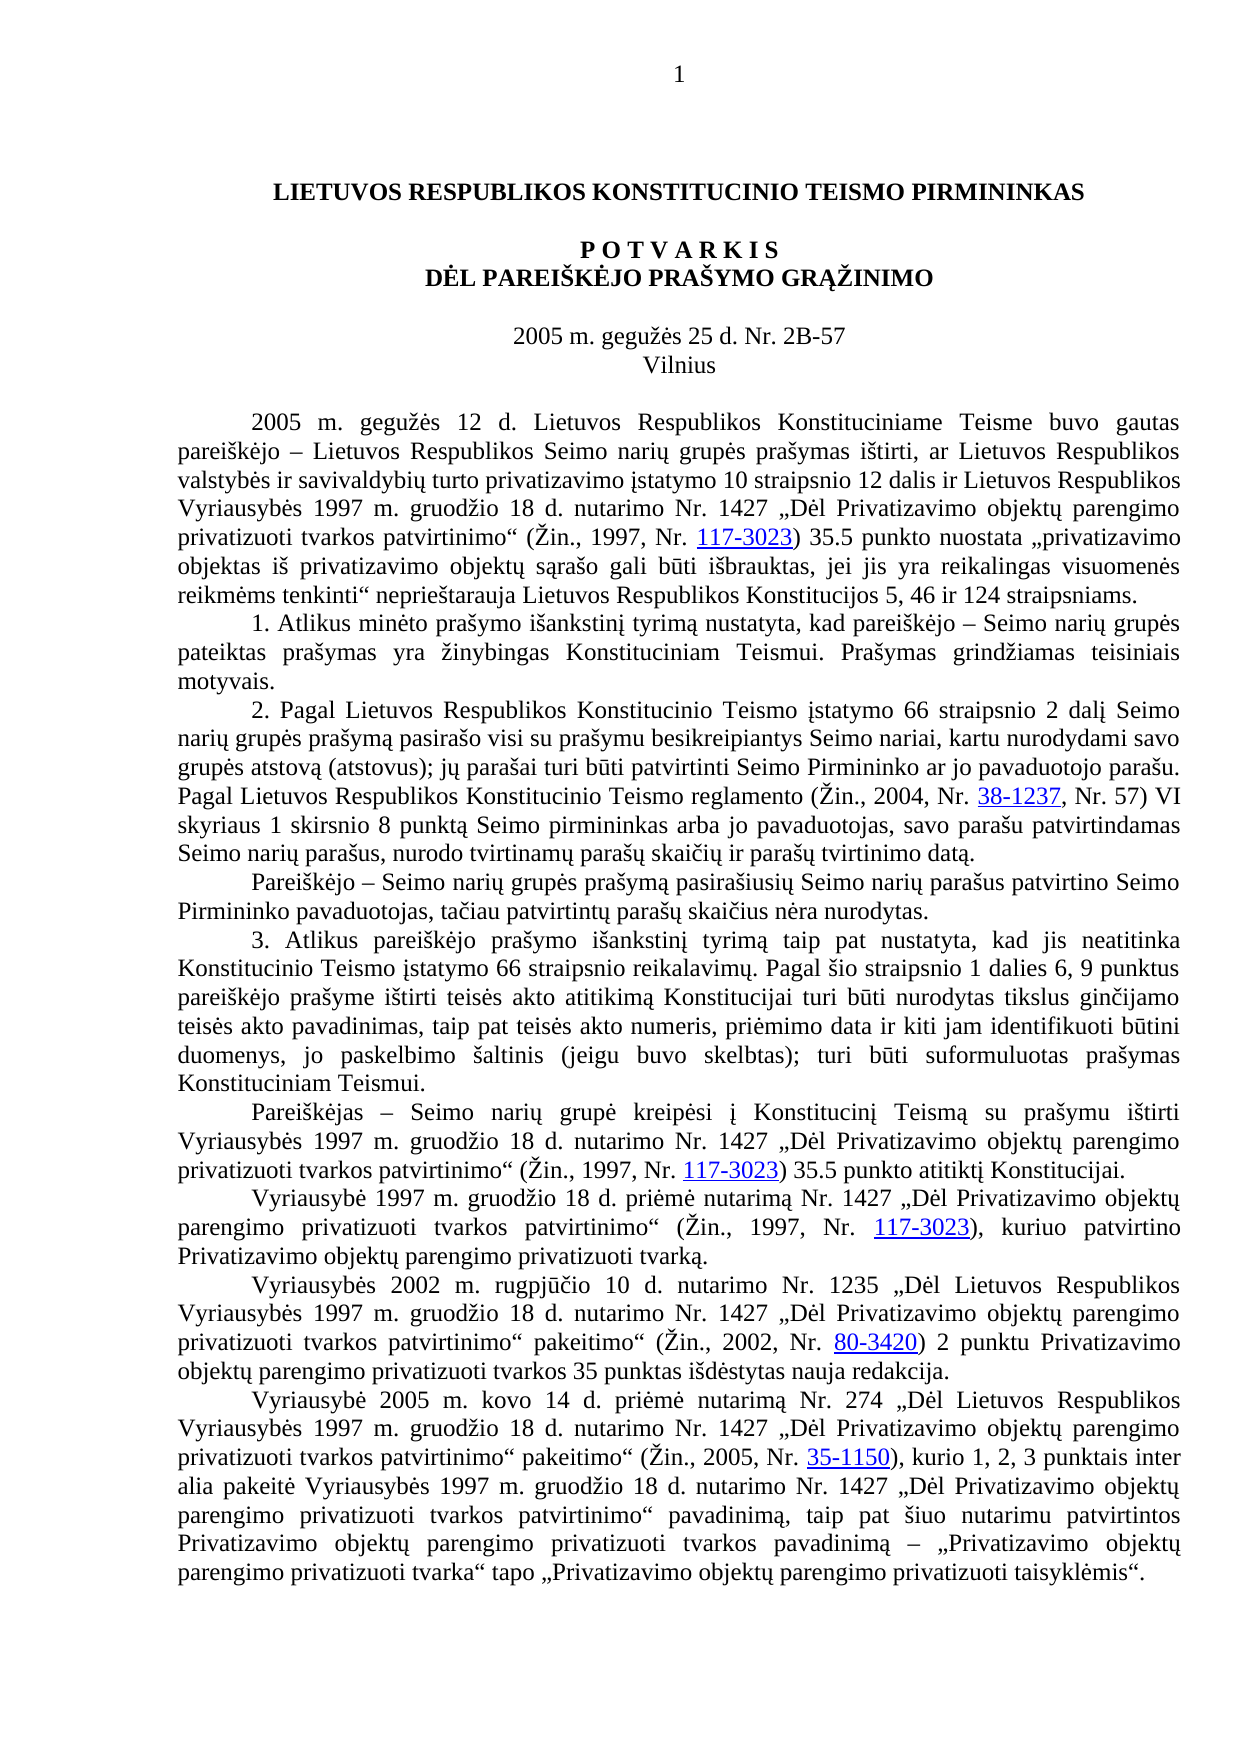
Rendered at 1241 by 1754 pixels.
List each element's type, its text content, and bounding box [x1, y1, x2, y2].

text 2005 m. gegužės 12 d. Lietuvos Respublikos Konstituciniame Teisme buvo gautas pareiškėjo – Lietuvos Respublikos Seimo narių grupės prašymas ištirti, ar Lietuvos Respublikos valstybės ir savivaldybių turto privatizavimo įstatymo 10 straipsnio 12 dalis ir Lietuvos Respublikos Vyriausybės 1997 m. gruodžio 18 d. nutarimo Nr. 1427 „Dėl Privatizavimo objektų parengimo privatizuoti tvarkos patvirtinimo“ (Žin., 1997, Nr. 117-3023) 35.5 punkto nuostata „privatizavimo objektas iš privatizavimo objektų sąrašo gali būti išbrauktas, jei jis yra reikalingas visuomenės reikmėms tenkinti“ neprieštarauja Lietuvos Respublikos Konstitucijos 5, 46 ir 124 straipsniams. [177, 407, 1181, 608]
text Vyriausybės 2002 m. rugpjūčio 10 d. nutarimo Nr. 1235 „Dėl Lietuvos Respublikos Vyriausybės 1997 m. gruodžio 18 d. nutarimo Nr. 1427 „Dėl Privatizavimo objektų parengimo privatizuoti tvarkos patvirtinimo“ pakeitimo“ (Žin., 2002, Nr. 80-3420) 2 punktu Privatizavimo objektų parengimo privatizuoti tvarkos 35 punktas išdėstytas nauja redakcija. [177, 1270, 1181, 1385]
text Pareiškėjo – Seimo narių grupės prašymą pasirašiusių Seimo narių parašus patvirtino Seimo Pirmininko pavaduotojas, tačiau patvirtintų parašų skaičius nėra nurodytas. [177, 867, 1181, 925]
text 2. Pagal Lietuvos Respublikos Konstitucinio Teismo įstatymo 66 straipsnio 2 dalį Seimo narių grupės prašymą pasirašo visi su prašymu besikreipiantys Seimo nariai, kartu nurodydami savo grupės atstovą (atstovus); jų parašai turi būti patvirtinti Seimo Pirmininko ar jo pavaduotojo parašu. Pagal Lietuvos Respublikos Konstitucinio Teismo reglamento (Žin., 2004, Nr. 38-1237, Nr. 57) VI skyriaus 1 skirsnio 8 punktą Seimo pirmininkas arba jo pavaduotojas, savo parašu patvirtindamas Seimo narių parašus, nurodo tvirtinamų parašų skaičių ir parašų tvirtinimo datą. [177, 695, 1181, 867]
text 3. Atlikus pareiškėjo prašymo išankstinį tyrimą taip pat nustatyta, kad jis neatitinka Konstitucinio Teismo įstatymo 66 straipsnio reikalavimų. Pagal šio straipsnio 1 dalies 6, 9 punktus pareiškėjo prašyme ištirti teisės akto atitikimą Konstitucijai turi būti nurodytas tikslus ginčijamo teisės akto pavadinimas, taip pat teisės akto numeris, priėmimo data ir kiti jam identifikuoti būtini duomenys, jo paskelbimo šaltinis (jeigu buvo skelbtas); turi būti suformuluotas prašymas Konstituciniam Teismui. [177, 925, 1181, 1097]
text P O T V A R K I S [177, 235, 1181, 263]
text 1. Atlikus minėto prašymo išankstinį tyrimą nustatyta, kad pareiškėjo – Seimo narių grupės pateiktas prašymas yra žinybingas Konstituciniam Teismui. Prašymas grindžiamas teisiniais motyvais. [177, 608, 1181, 695]
text Pareiškėjas – Seimo narių grupė kreipėsi į Konstitucinį Teismą su prašymu ištirti Vyriausybės 1997 m. gruodžio 18 d. nutarimo Nr. 1427 „Dėl Privatizavimo objektų parengimo privatizuoti tvarkos patvirtinimo“ (Žin., 1997, Nr. 117-3023) 35.5 punkto atitiktį Konstitucijai. [177, 1097, 1181, 1183]
text LIETUVOS RESPUBLIKOS KONSTITUCINIO TEISMO PIRMININKAS [177, 177, 1181, 206]
text DĖL PAREIŠKĖJO PRAŠYMO GRĄŽINIMO [177, 263, 1181, 292]
text Vyriausybė 2005 m. kovo 14 d. priėmė nutarimą Nr. 274 „Dėl Lietuvos Respublikos Vyriausybės 1997 m. gruodžio 18 d. nutarimo Nr. 1427 „Dėl Privatizavimo objektų parengimo privatizuoti tvarkos patvirtinimo“ pakeitimo“ (Žin., 2005, Nr. 35-1150), kurio 1, 2, 3 punktais inter alia pakeitė Vyriausybės 1997 m. gruodžio 18 d. nutarimo Nr. 1427 „Dėl Privatizavimo objektų parengimo privatizuoti tvarkos patvirtinimo“ pavadinimą, taip pat šiuo nutarimu patvirtintos Privatizavimo objektų parengimo privatizuoti tvarkos pavadinimą – „Privatizavimo objektų parengimo privatizuoti tvarka“ tapo „Privatizavimo objektų parengimo privatizuoti taisyklėmis“. [177, 1385, 1181, 1586]
text 2005 m. gegužės 25 d. Nr. 2B-57 [177, 321, 1181, 350]
text Vyriausybė 1997 m. gruodžio 18 d. priėmė nutarimą Nr. 1427 „Dėl Privatizavimo objektų parengimo privatizuoti tvarkos patvirtinimo“ (Žin., 1997, Nr. 117-3023), kuriuo patvirtino Privatizavimo objektų parengimo privatizuoti tvarką. [177, 1183, 1181, 1270]
text Vilnius [177, 350, 1181, 378]
